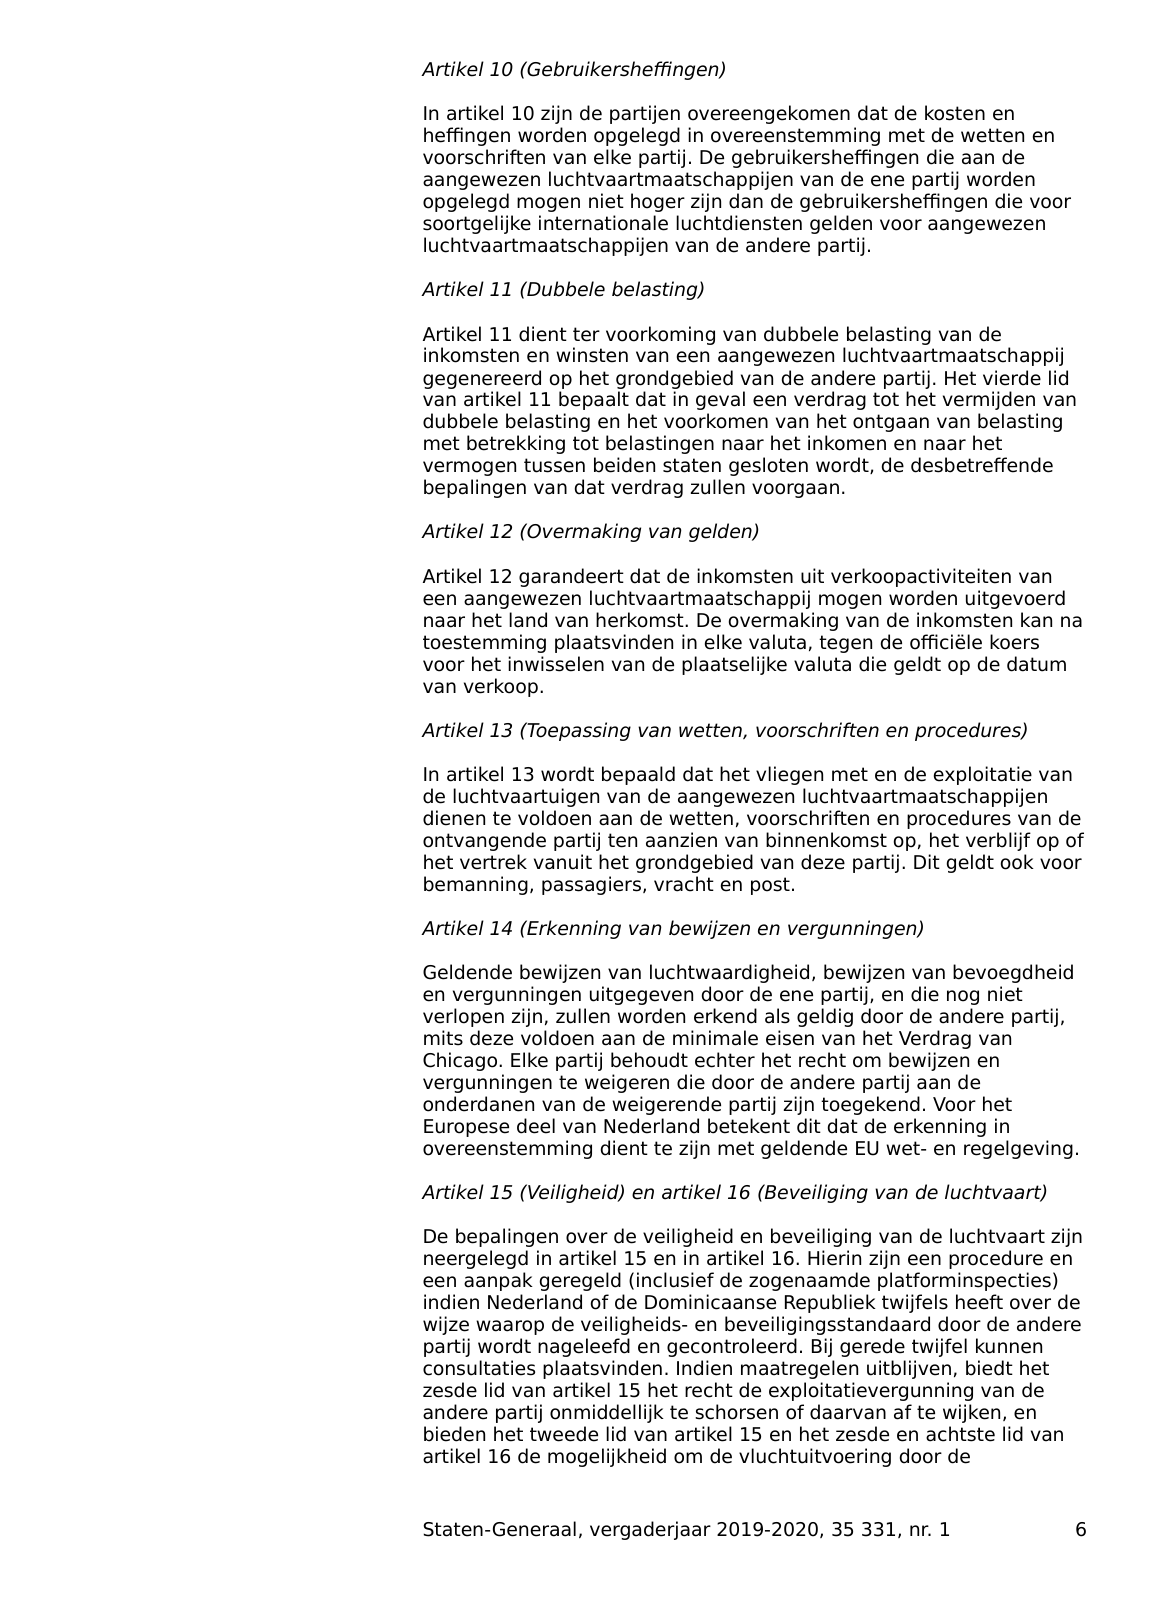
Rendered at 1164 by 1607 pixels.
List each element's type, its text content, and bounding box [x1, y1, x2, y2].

subtitle Artikel 13 (Toepassing van wetten, voorschriften en procedures) [422, 720, 1087, 742]
text Artikel 12 garandeert dat de inkomsten uit verkoopactiviteiten van een aangewezen luchtvaartmaatschappij mogen worden uitgevoerd naar het land van herkomst. De overmaking van de inkomsten kan na toestemming plaatsvinden in elke valuta, tegen de officiële koers voor het inwisselen van de plaatselijke valuta die geldt op de datum van verkoop. [422, 566, 1087, 697]
text Geldende bewijzen van luchtwaardigheid, bewijzen van bevoegdheid en vergunningen uitgegeven door de ene partij, en die nog niet verlopen zijn, zullen worden erkend als geldig door de andere partij, mits deze voldoen aan de minimale eisen van het Verdrag van Chicago. Elke partij behoudt echter het recht om bewijzen en vergunningen te weigeren die door de andere partij aan de onderdanen van de weigerende partij zijn toegekend. Voor het Europese deel van Nederland betekent dit dat de erkenning in overeenstemming dient te zijn met geldende EU wet- en regelgeving. [422, 962, 1087, 1160]
subtitle Artikel 12 (Overmaking van gelden) [422, 521, 1087, 543]
subtitle Artikel 15 (Veiligheid) en artikel 16 (Beveiliging van de luchtvaart) [422, 1182, 1087, 1204]
text De bepalingen over de veiligheid en beveiliging van de luchtvaart zijn neergelegd in artikel 15 en in artikel 16. Hierin zijn een procedure en een aanpak geregeld (inclusief de zogenaamde platforminspecties) indien Nederland of de Dominicaanse Republiek twijfels heeft over de wijze waarop de veiligheids- en beveiligingsstandaard door de andere partij wordt nageleefd en gecontroleerd. Bij gerede twijfel kunnen consultaties plaatsvinden. Indien maatregelen uitblijven, biedt het zesde lid van artikel 15 het recht de exploitatievergunning van de andere partij onmiddellijk te schorsen of daarvan af te wijken, en bieden het tweede lid van artikel 15 en het zesde en achtste lid van artikel 16 de mogelijkheid om de vluchtuitvoering door de [422, 1226, 1087, 1468]
text In artikel 10 zijn de partijen overeengekomen dat de kosten en heffingen worden opgelegd in overeenstemming met de wetten en voorschriften van elke partij. De gebruikersheffingen die aan de aangewezen luchtvaartmaatschappijen van de ene partij worden opgelegd mogen niet hoger zijn dan de gebruikersheffingen die voor soortgelijke internationale luchtdiensten gelden voor aangewezen luchtvaartmaatschappijen van de andere partij. [422, 103, 1087, 257]
text Artikel 11 dient ter voorkoming van dubbele belasting van de inkomsten en winsten van een aangewezen luchtvaartmaatschappij gegenereerd op het grondgebied van de andere partij. Het vierde lid van artikel 11 bepaalt dat in geval een verdrag tot het vermijden van dubbele belasting en het voorkomen van het ontgaan van belasting met betrekking tot belastingen naar het inkomen en naar het vermogen tussen beiden staten gesloten wordt, de desbetreffende bepalingen van dat verdrag zullen voorgaan. [422, 323, 1087, 499]
subtitle Artikel 11 (Dubbele belasting) [422, 279, 1087, 301]
text In artikel 13 wordt bepaald dat het vliegen met en de exploitatie van de luchtvaartuigen van de aangewezen luchtvaartmaatschappijen dienen te voldoen aan de wetten, voorschriften en procedures van de ontvangende partij ten aanzien van binnenkomst op, het verblijf op of het vertrek vanuit het grondgebied van deze partij. Dit geldt ook voor bemanning, passagiers, vracht en post. [422, 764, 1087, 896]
subtitle Artikel 14 (Erkenning van bewijzen en vergunningen) [422, 918, 1087, 940]
subtitle Artikel 10 (Gebruikersheffingen) [422, 59, 1087, 81]
